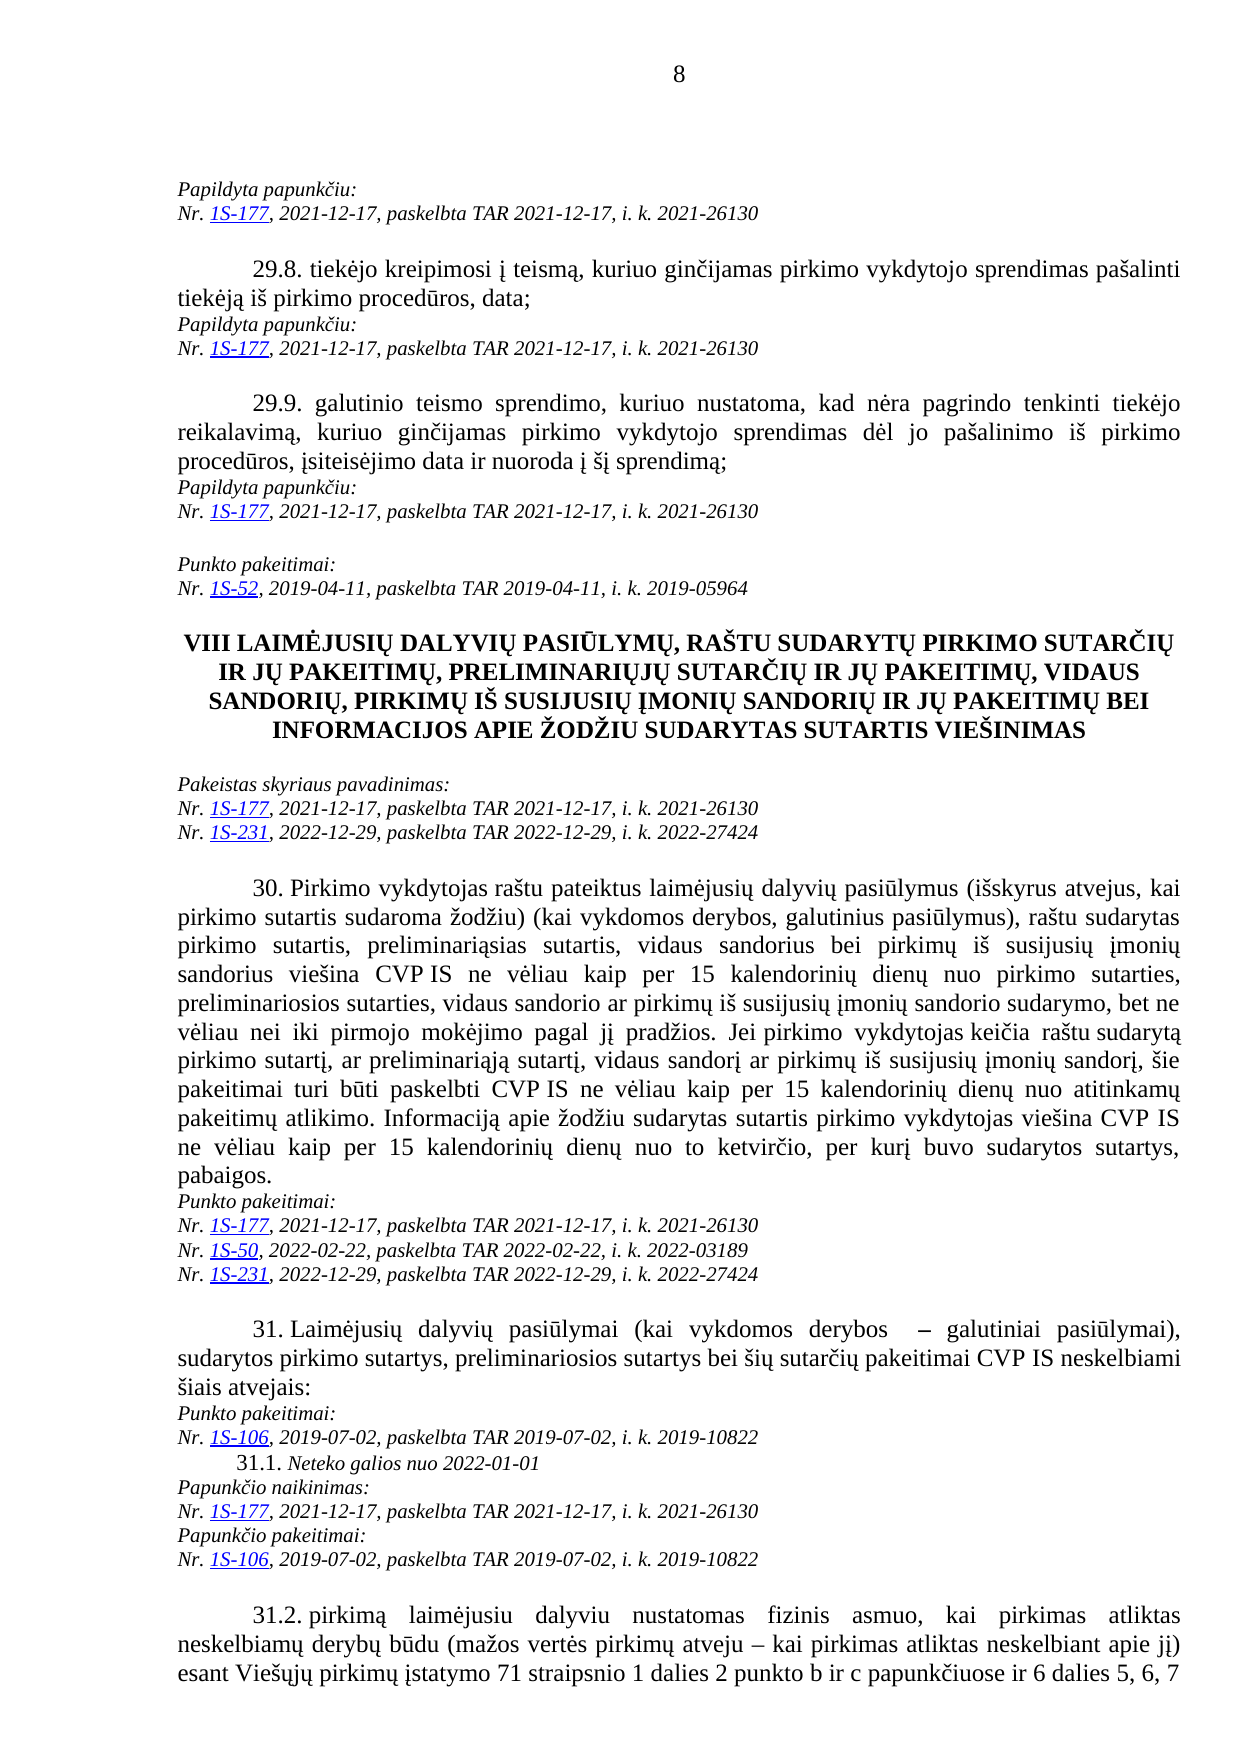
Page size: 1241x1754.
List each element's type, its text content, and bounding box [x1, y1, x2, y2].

text 29.9. galutinio teismo sprendimo, kuriuo nustatoma, kad nėra pagrindo tenkinti tiekėjo reikalavimą, kuriuo ginčijamas pirkimo vykdytojo sprendimas dėl jo pašalinimo iš pirkimo procedūros, įsiteisėjimo data ir nuoroda į šį sprendimą; [177, 388, 1181, 475]
text Nr. 1S-177, 2021-12-17, paskelbta TAR 2021-12-17, i. k. 2021-26130 [177, 499, 1181, 523]
text Papildyta papunkčiu: [177, 177, 1181, 201]
text Nr. 1S-50, 2022-02-22, paskelbta TAR 2022-02-22, i. k. 2022-03189 [177, 1237, 1181, 1262]
text Nr. 1S-177, 2021-12-17, paskelbta TAR 2021-12-17, i. k. 2021-26130 [177, 201, 1181, 225]
text Nr. 1S-52, 2019-04-11, paskelbta TAR 2019-04-11, i. k. 2019-05964 [177, 576, 1181, 600]
text 31.1. Neteko galios nuo 2022-01-01 [177, 1449, 1181, 1475]
text Nr. 1S-106, 2019-07-02, paskelbta TAR 2019-07-02, i. k. 2019-10822 [177, 1425, 1181, 1449]
text Punkto pakeitimai: [177, 552, 1181, 576]
text Nr. 1S-177, 2021-12-17, paskelbta TAR 2021-12-17, i. k. 2021-26130 [177, 1213, 1181, 1237]
text 30. Pirkimo vykdytojas raštu pateiktus laimėjusių dalyvių pasiūlymus (išskyrus atvejus, kai pirkimo sutartis sudaroma žodžiu) (kai vykdomos derybos, galutinius pasiūlymus), raštu sudarytas pirkimo sutartis, preliminariąsias sutartis, vidaus sandorius bei pirkimų iš susijusių įmonių sandorius viešina CVP IS ne vėliau kaip per 15 kalendorinių dienų nuo pirkimo sutarties, preliminariosios sutarties, vidaus sandorio ar pirkimų iš susijusių įmonių sandorio sudarymo, bet ne vėliau nei iki pirmojo mokėjimo pagal jį pradžios. Jei pirkimo vykdytojas keičia raštu sudarytą pirkimo sutartį, ar preliminariąją sutartį, vidaus sandorį ar pirkimų iš susijusių įmonių sandorį, šie pakeitimai turi būti paskelbti CVP IS ne vėliau kaip per 15 kalendorinių dienų nuo atitinkamų pakeitimų atlikimo. Informaciją apie žodžiu sudarytas sutartis pirkimo vykdytojas viešina CVP IS ne vėliau kaip per 15 kalendorinių dienų nuo to ketvirčio, per kurį buvo sudarytos sutartys, pabaigos. [177, 873, 1181, 1189]
text Papunkčio pakeitimai: [177, 1523, 1181, 1547]
text Nr. 1S-177, 2021-12-17, paskelbta TAR 2021-12-17, i. k. 2021-26130 [177, 336, 1181, 360]
text VIII LAIMĖJUSIŲ DALYVIŲ PASIŪLYMŲ, RAŠTU SUDARYTŲ PIRKIMO SUTARČIŲ IR JŲ PAKEITIMŲ, PRELIMINARIŲJŲ SUTARČIŲ IR JŲ PAKEITIMŲ, VIDAUS SANDORIŲ, PIRKIMŲ IŠ SUSIJUSIŲ ĮMONIŲ SANDORIŲ IR JŲ PAKEITIMŲ BEI INFORMACIJOS APIE ŽODŽIU SUDARYTAS SUTARTIS VIEŠINIMAS [177, 628, 1181, 743]
text Papildyta papunkčiu: [177, 312, 1181, 336]
text Punkto pakeitimai: [177, 1401, 1181, 1425]
text Nr. 1S-231, 2022-12-29, paskelbta TAR 2022-12-29, i. k. 2022-27424 [177, 820, 1181, 844]
text Pakeistas skyriaus pavadinimas: [177, 772, 1181, 796]
text 31. Laimėjusių dalyvių pasiūlymai (kai vykdomos derybos – galutiniai pasiūlymai), sudarytos pirkimo sutartys, preliminariosios sutartys bei šių sutarčių pakeitimai CVP IS neskelbiami šiais atvejais: [177, 1314, 1181, 1401]
text 29.8. tiekėjo kreipimosi į teismą, kuriuo ginčijamas pirkimo vykdytojo sprendimas pašalinti tiekėją iš pirkimo procedūros, data; [177, 254, 1181, 312]
text Papunkčio naikinimas: [177, 1475, 1181, 1499]
text 31.2. pirkimą laimėjusiu dalyviu nustatomas fizinis asmuo, kai pirkimas atliktas neskelbiamų derybų būdu (mažos vertės pirkimų atveju – kai pirkimas atliktas neskelbiant apie jį) esant Viešųjų pirkimų įstatymo 71 straipsnio 1 dalies 2 punkto b ir c papunkčiuose ir 6 dalies 5, 6, 7 [177, 1600, 1181, 1686]
text Nr. 1S-231, 2022-12-29, paskelbta TAR 2022-12-29, i. k. 2022-27424 [177, 1262, 1181, 1286]
text Punkto pakeitimai: [177, 1189, 1181, 1213]
text Nr. 1S-177, 2021-12-17, paskelbta TAR 2021-12-17, i. k. 2021-26130 [177, 796, 1181, 820]
text Papildyta papunkčiu: [177, 475, 1181, 499]
text Nr. 1S-106, 2019-07-02, paskelbta TAR 2019-07-02, i. k. 2019-10822 [177, 1547, 1181, 1571]
text Nr. 1S-177, 2021-12-17, paskelbta TAR 2021-12-17, i. k. 2021-26130 [177, 1499, 1181, 1523]
